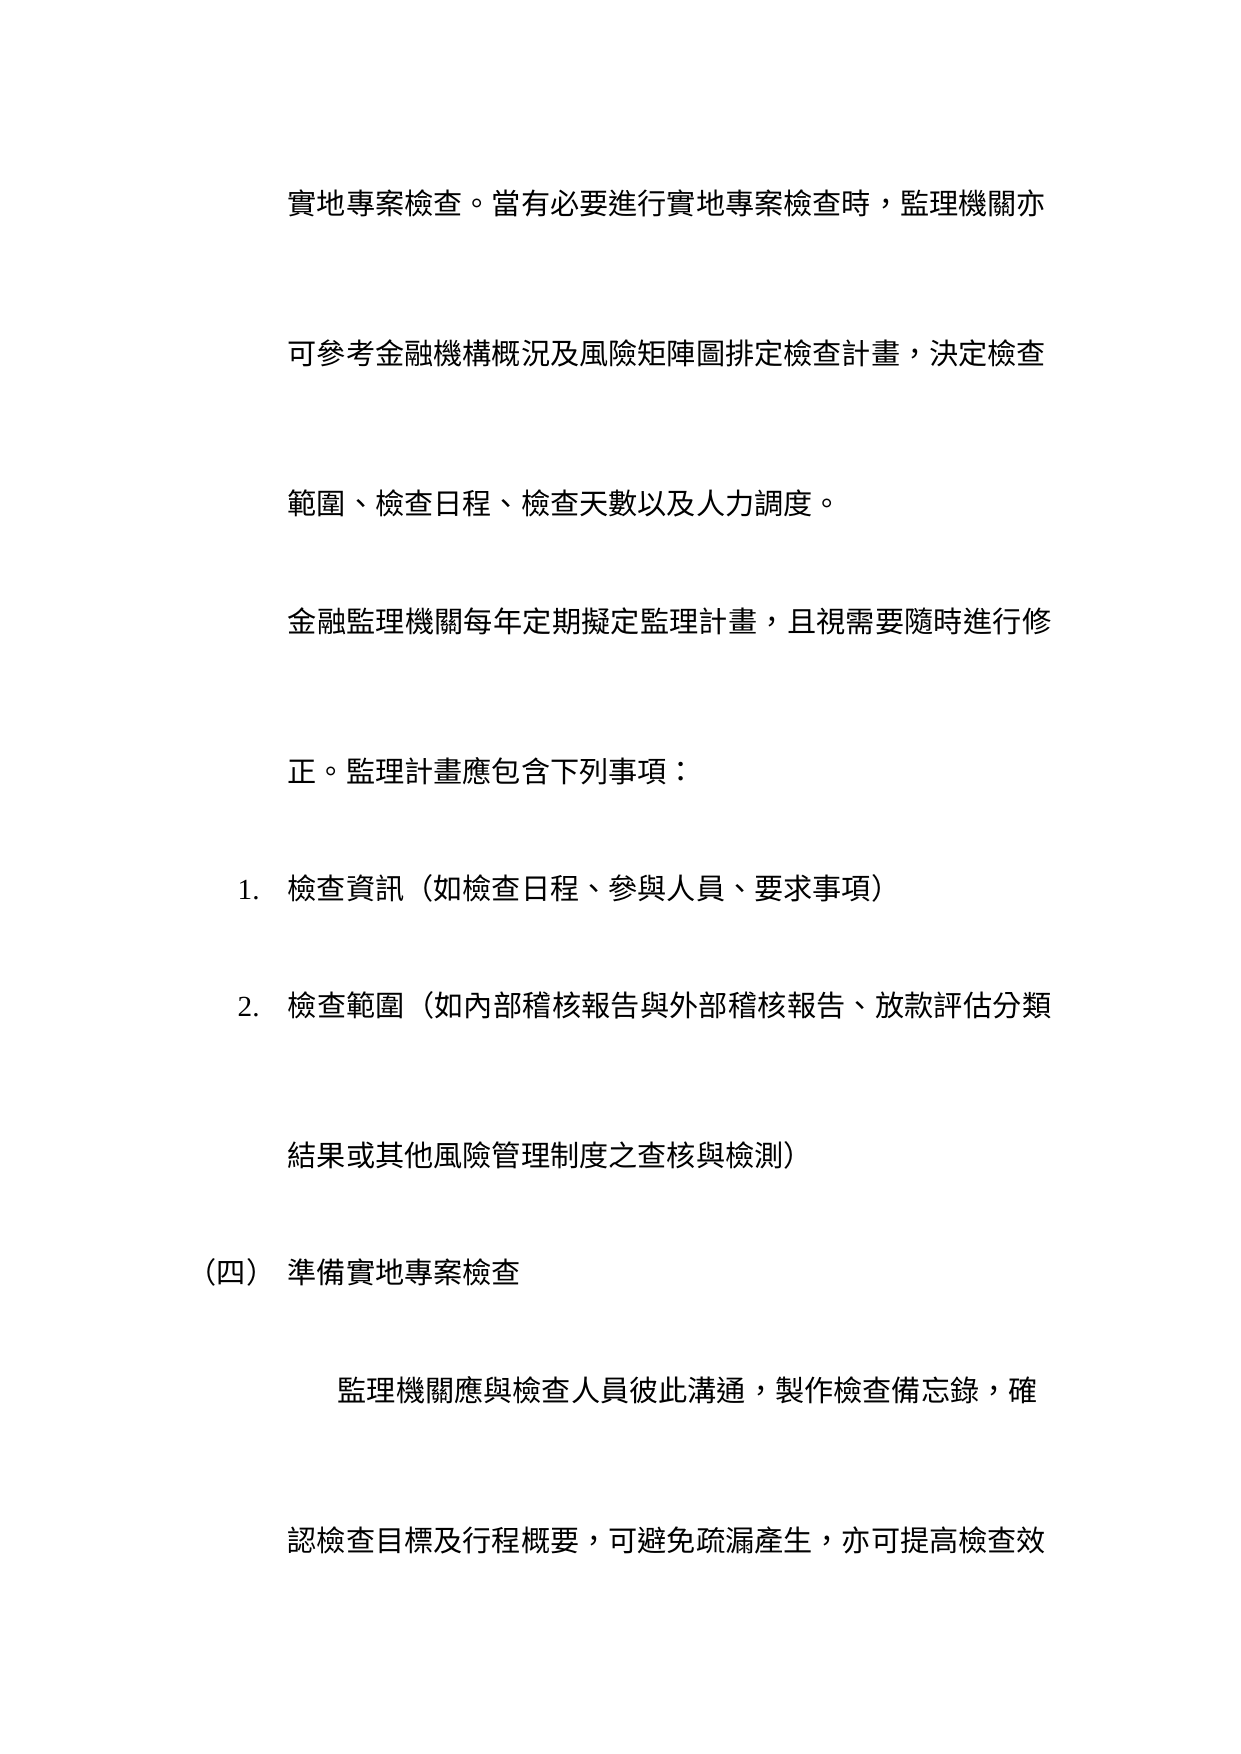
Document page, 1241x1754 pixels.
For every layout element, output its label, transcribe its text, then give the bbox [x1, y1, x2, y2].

text 實地專案檢查。當有必要進行實地專案檢查時，監理機關亦可參考金融機構概況及風險矩陣圖排定檢查計畫，決定檢查範圍、檢查日程、檢查天數以及人力調度。 [287, 164, 1053, 539]
text 監理機關應與檢查人員彼此溝通，製作檢查備忘錄，確認檢查目標及行程概要，可避免疏漏產生，亦可提高檢查效 [287, 1351, 1053, 1576]
subtitle 檢查資訊（如檢查日程、參與人員、要求事項） [237, 849, 1053, 924]
subtitle 檢查範圍（如內部稽核報告與外部稽核報告、放款評估分類結果或其他風險管理制度之查核與檢測） [237, 966, 1053, 1191]
subtitle 金融監理機關每年定期擬定監理計畫，且視需要隨時進行修正。監理計畫應包含下列事項： [287, 582, 1053, 807]
subtitle 準備實地專案檢查 [187, 1234, 1053, 1309]
